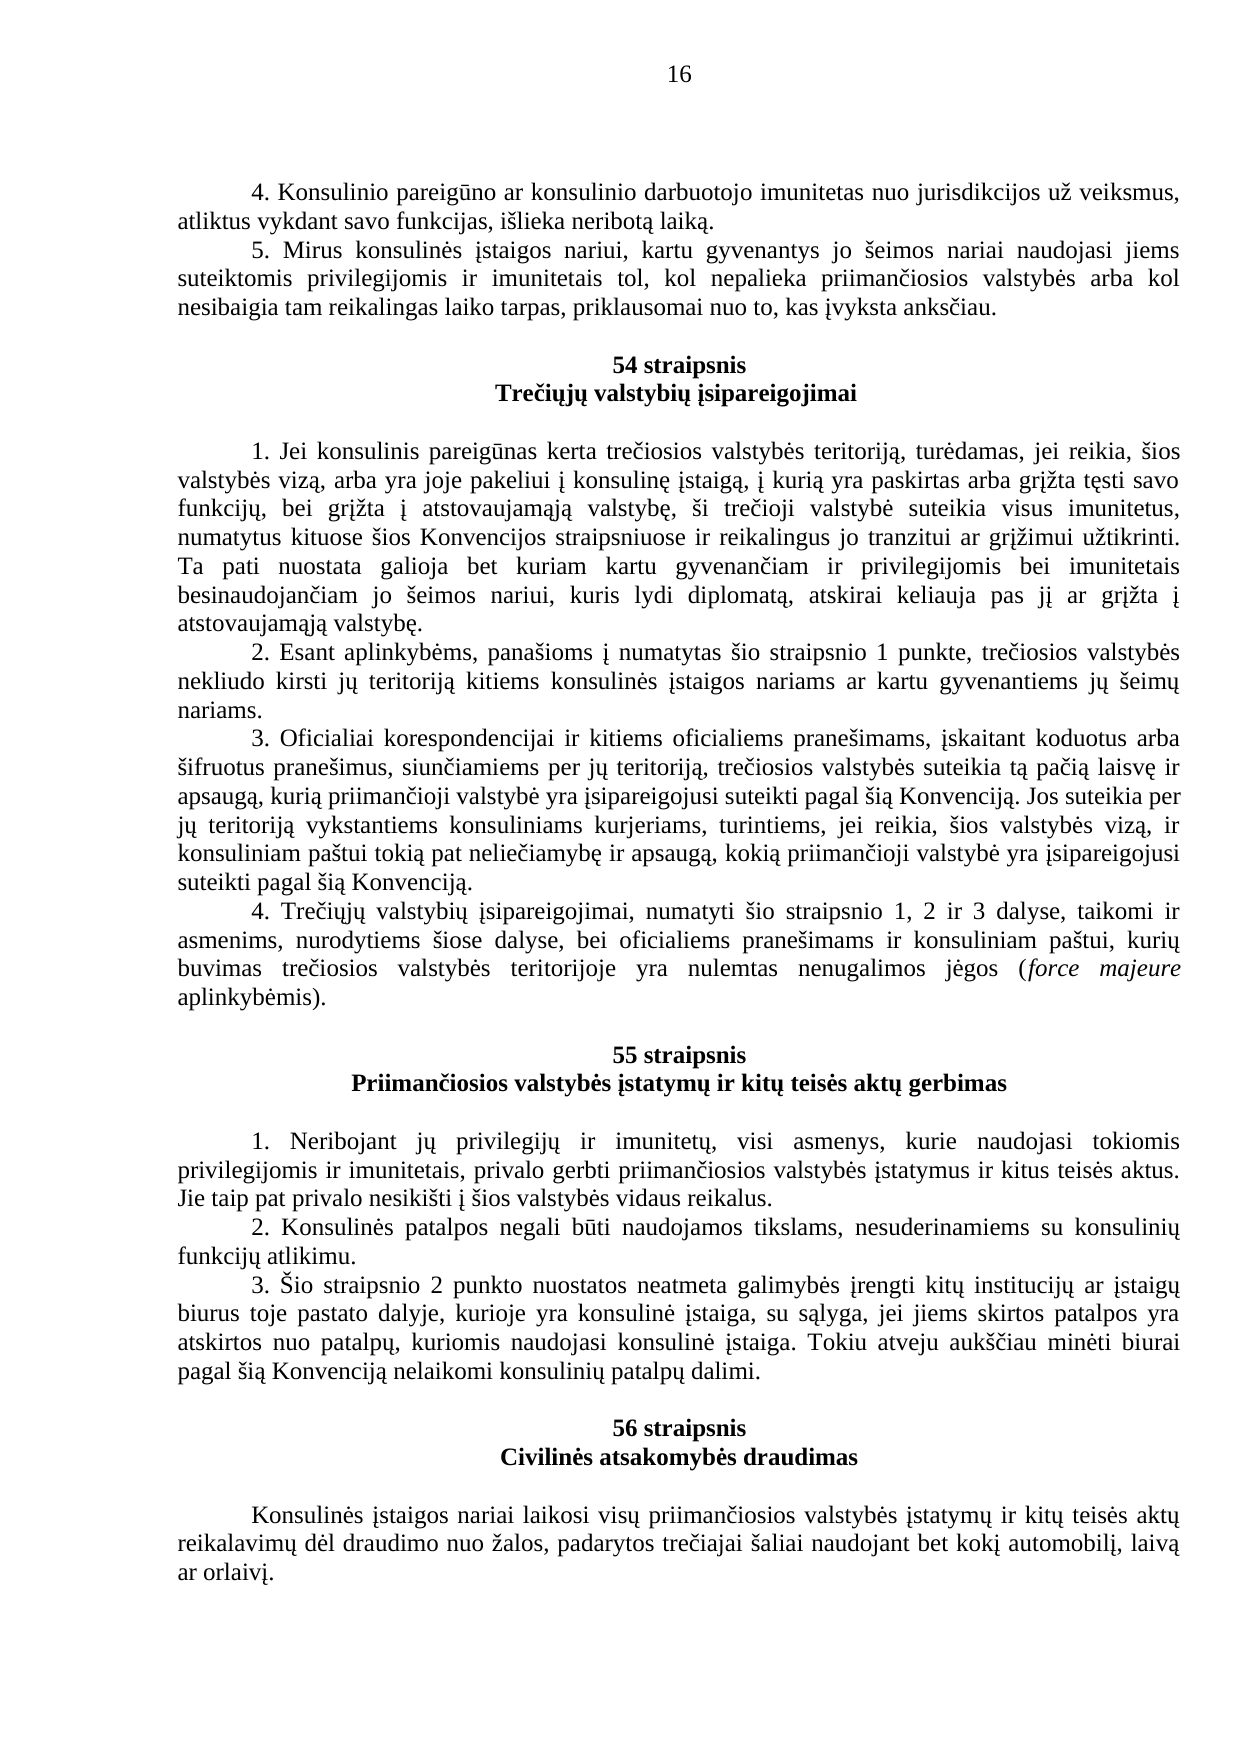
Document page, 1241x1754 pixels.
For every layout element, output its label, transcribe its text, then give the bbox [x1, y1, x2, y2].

text 54 straipsnis [177, 350, 1181, 378]
text 1. Jei konsulinis pareigūnas kerta trečiosios valstybės teritoriją, turėdamas, jei reikia, šios valstybės vizą, arba yra joje pakeliui į konsulinę įstaigą, į kurią yra paskirtas arba grįžta tęsti savo funkcijų, bei grįžta į atstovaujamąją valstybę, ši trečioji valstybė suteikia visus imunitetus, numatytus kituose šios Konvencijos straipsniuose ir reikalingus jo tranzitui ar grįžimui užtikrinti. Ta pati nuostata galioja bet kuriam kartu gyvenančiam ir privilegijomis bei imunitetais besinaudojančiam jo šeimos nariui, kuris lydi diplomatą, atskirai keliauja pas jį ar grįžta į atstovaujamąją valstybę. [177, 436, 1181, 637]
text 2. Esant aplinkybėms, panašioms į numatytas šio straipsnio 1 punkte, trečiosios valstybės nekliudo kirsti jų teritoriją kitiems konsulinės įstaigos nariams ar kartu gyvenantiems jų šeimų nariams. [177, 637, 1181, 723]
text 56 straipsnis [177, 1413, 1181, 1442]
text 4. Konsulinio pareigūno ar konsulinio darbuotojo imunitetas nuo jurisdikcijos už veiksmus, atliktus vykdant savo funkcijas, išlieka neribotą laiką. [177, 177, 1181, 235]
text Trečiųjų valstybių įsipareigojimai [177, 378, 1181, 407]
text 55 straipsnis [177, 1040, 1181, 1068]
text Konsulinės įstaigos nariai laikosi visų priimančiosios valstybės įstatymų ir kitų teisės aktų reikalavimų dėl draudimo nuo žalos, padarytos trečiajai šaliai naudojant bet kokį automobilį, laivą ar orlaivį. [177, 1500, 1181, 1586]
text 3. Oficialiai korespondencijai ir kitiems oficialiems pranešimams, įskaitant koduotus arba šifruotus pranešimus, siunčiamiems per jų teritoriją, trečiosios valstybės suteikia tą pačią laisvę ir apsaugą, kurią priimančioji valstybė yra įsipareigojusi suteikti pagal šią Konvenciją. Jos suteikia per jų teritoriją vykstantiems konsuliniams kurjeriams, turintiems, jei reikia, šios valstybės vizą, ir konsuliniam paštui tokią pat neliečiamybę ir apsaugą, kokią priimančioji valstybė yra įsipareigojusi suteikti pagal šią Konvenciją. [177, 723, 1181, 896]
text 5. Mirus konsulinės įstaigos nariui, kartu gyvenantys jo šeimos nariai naudojasi jiems suteiktomis privilegijomis ir imunitetais tol, kol nepalieka priimančiosios valstybės arba kol nesibaigia tam reikalingas laiko tarpas, priklausomai nuo to, kas įvyksta anksčiau. [177, 235, 1181, 321]
text 3. Šio straipsnio 2 punkto nuostatos neatmeta galimybės įrengti kitų institucijų ar įstaigų biurus toje pastato dalyje, kurioje yra konsulinė įstaiga, su sąlyga, jei jiems skirtos patalpos yra atskirtos nuo patalpų, kuriomis naudojasi konsulinė įstaiga. Tokiu atveju aukščiau minėti biurai pagal šią Konvenciją nelaikomi konsulinių patalpų dalimi. [177, 1270, 1181, 1385]
text Civilinės atsakomybės draudimas [177, 1442, 1181, 1471]
text 4. Trečiųjų valstybių įsipareigojimai, numatyti šio straipsnio 1, 2 ir 3 dalyse, taikomi ir asmenims, nurodytiems šiose dalyse, bei oficialiems pranešimams ir konsuliniam paštui, kurių buvimas trečiosios valstybės teritorijoje yra nulemtas nenugalimos jėgos (force majeure aplinkybėmis). [177, 896, 1181, 1011]
text Priimančiosios valstybės įstatymų ir kitų teisės aktų gerbimas [177, 1068, 1181, 1097]
text 1. Neribojant jų privilegijų ir imunitetų, visi asmenys, kurie naudojasi tokiomis privilegijomis ir imunitetais, privalo gerbti priimančiosios valstybės įstatymus ir kitus teisės aktus. Jie taip pat privalo nesikišti į šios valstybės vidaus reikalus. [177, 1126, 1181, 1212]
text 2. Konsulinės patalpos negali būti naudojamos tikslams, nesuderinamiems su konsulinių funkcijų atlikimu. [177, 1212, 1181, 1270]
